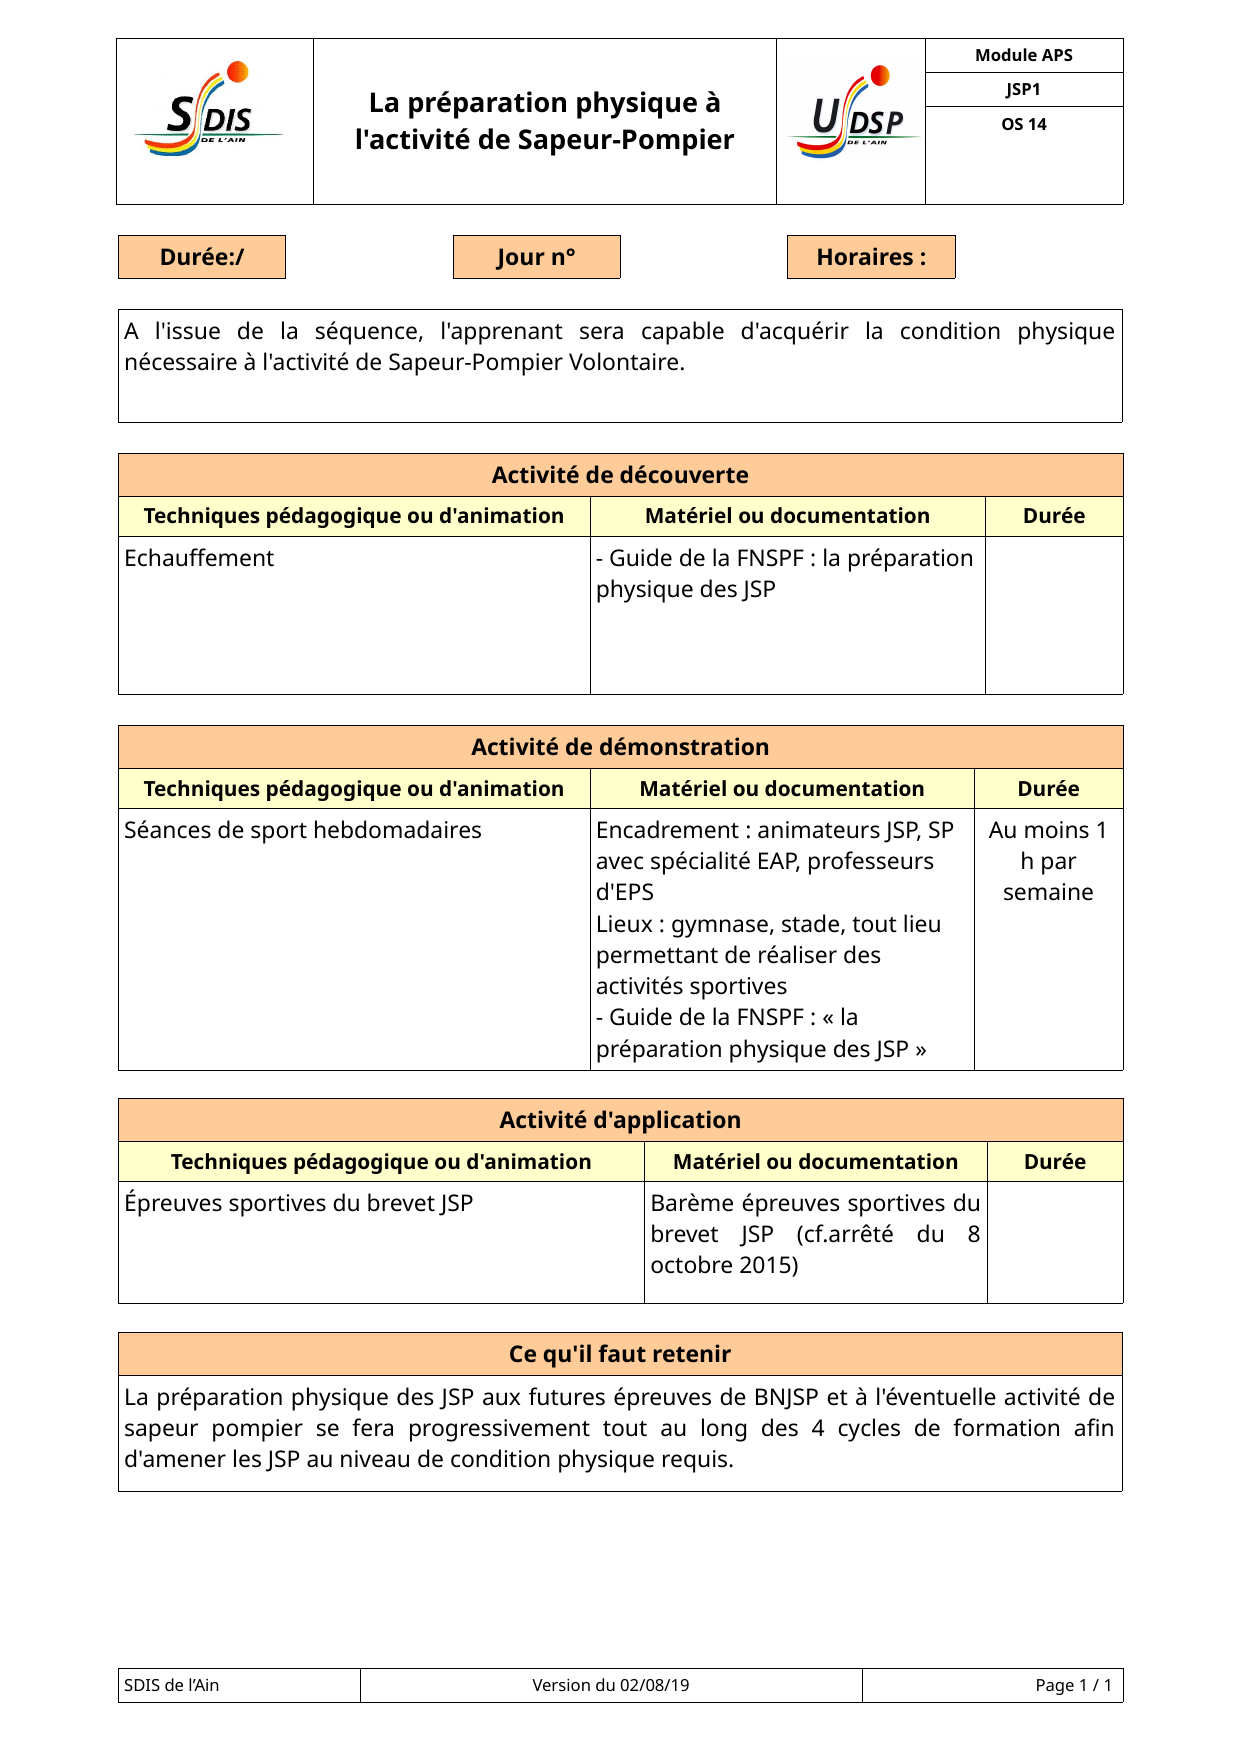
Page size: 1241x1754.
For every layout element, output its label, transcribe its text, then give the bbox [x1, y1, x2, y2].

table_cell Durée [975, 769, 1123, 808]
table_header Activité de démonstration [119, 726, 1123, 768]
table_cell Barème épreuves sportives du brevet JSP (cf.arrêté du 8 octobre 2015) [645, 1182, 987, 1303]
table_header Activité de découverte [119, 454, 1123, 496]
table_cell Techniques pédagogique ou d'animation [119, 769, 590, 808]
table_cell Épreuves sportives du brevet JSP [119, 1182, 644, 1303]
table_cell Au moins 1 h par semaine [975, 809, 1123, 1069]
table_header Horaires : [788, 236, 955, 278]
table_cell Durée [988, 1142, 1123, 1181]
table_header [621, 235, 787, 278]
table_cell Echauffement [119, 537, 590, 694]
table_header A l'issue de la séquence, l'apprenant sera capable d'acquérir la condition physique nécessaire à l'activité de Sapeur-Pompier Volontaire. [119, 310, 1122, 422]
table_cell - Guide de la FNSPF : la préparation physique des JSP [591, 537, 985, 694]
table_cell Séances de sport hebdomadaires [119, 809, 590, 1069]
table_cell Matériel ou documentation [645, 1142, 987, 1181]
picture [133, 61, 284, 156]
table_cell Durée [986, 497, 1123, 536]
table_cell JSP1 [926, 73, 1123, 106]
table_header Durée:/ [119, 236, 285, 278]
table_header Activité d'application [119, 1099, 1123, 1141]
table_header Jour n° [454, 236, 620, 278]
table_header [286, 235, 453, 278]
table_cell [986, 537, 1123, 694]
table_cell Encadrement : animateurs JSP, SP avec spécialité EAP, professeurs d'EPS Lieux : gymnase, stade, tout lieu permettant de réaliser des activités sportives - Guide de la FNSPF : « la préparation physique des JSP » [591, 809, 974, 1069]
table_cell Matériel ou documentation [591, 497, 985, 536]
table_cell La préparation physique des JSP aux futures épreuves de BNJSP et à l'éventuelle activité de sapeur pompier se fera progressivement tout au long des 4 cycles de formation afin d'amener les JSP au niveau de condition physique requis. [119, 1376, 1122, 1491]
table_header Ce qu'il faut retenir [119, 1333, 1122, 1375]
table_cell OS 14 [926, 107, 1123, 204]
table_cell Matériel ou documentation [591, 769, 974, 808]
table_cell Techniques pédagogique ou d'animation [119, 1142, 644, 1181]
table_header La préparation physique à l'activité de Sapeur-Pompier [314, 39, 776, 204]
table_header [777, 39, 925, 204]
table_header Module APS [926, 39, 1123, 72]
table_cell [988, 1182, 1123, 1303]
table_header [956, 235, 1122, 278]
table_header [117, 39, 313, 204]
table_cell Techniques pédagogique ou d'animation [119, 497, 590, 536]
picture [785, 59, 923, 161]
